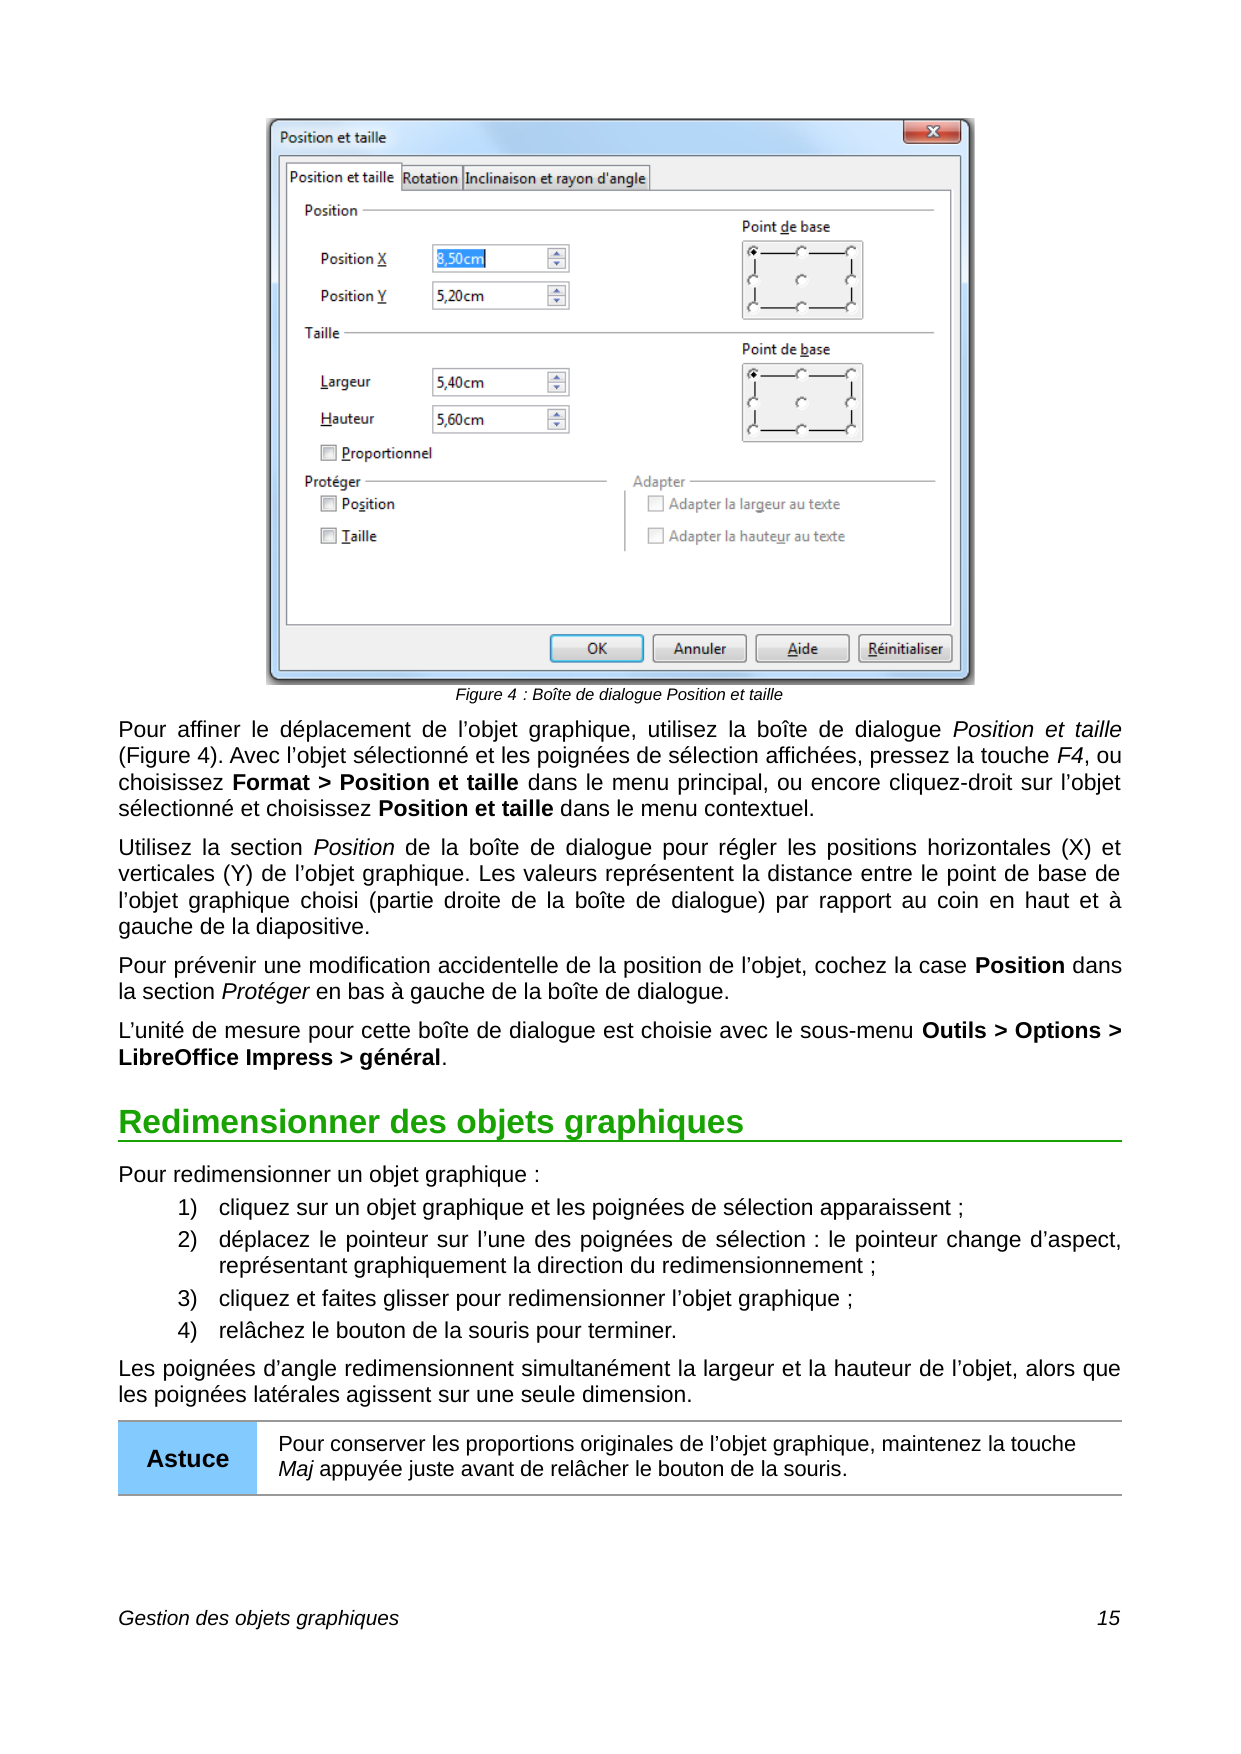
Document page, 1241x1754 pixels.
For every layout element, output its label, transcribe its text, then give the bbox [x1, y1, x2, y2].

list déplacez le pointeur sur l’une des poignées de sélection : le pointeur change d’aspect, représentant graphiquement la direction du redimensionnement ; [177, 1226, 1122, 1278]
text Pour affiner le déplacement de l’objet graphique, utilisez la boîte de dialogue Position et taille (Figure 4). Avec l’objet sélectionné et les poignées de sélection affichées, pressez la touche F4, ou choisissez Format > Position et taille dans le menu principal, ou encore cliquez-droit sur l’objet sélectionné et choisissez Position et taille dans le menu contextuel. [118, 716, 1122, 822]
table_header Pour conserver les proportions originales de l’objet graphique, maintenez la touche Maj appuyée juste avant de relâcher le bouton de la souris. [258, 1422, 1122, 1494]
list relâchez le bouton de la souris pour terminer. [177, 1317, 1122, 1343]
text Figure 4 : Boîte de dialogue Position et taille [266, 685, 974, 704]
table_header Astuce [118, 1422, 257, 1494]
list cliquez sur un objet graphique et les poignées de sélection apparaissent ; [177, 1193, 1122, 1220]
text Pour prévenir une modification accidentelle de la position de l’objet, cochez la case Position dans la section Protéger en bas à gauche de la boîte de dialogue. [118, 952, 1122, 1005]
subtitle Redimensionner des objets graphiques [118, 1102, 1122, 1140]
picture [266, 118, 975, 685]
text L’unité de mesure pour cette boîte de dialogue est choisie avec le sous-menu Outils > Options > LibreOffice Impress > général. [118, 1017, 1122, 1070]
text Les poignées d’angle redimensionnent simultanément la largeur et la hauteur de l’objet, alors que les poignées latérales agissent sur une seule dimension. [118, 1355, 1122, 1408]
subtitle Pour redimensionner un objet graphique : [118, 1161, 1122, 1188]
text Utilisez la section Position de la boîte de dialogue pour régler les positions horizontales (X) et verticales (Y) de l’objet graphique. Les valeurs représentent la distance entre le point de base de l’objet graphique choisi (partie droite de la boîte de dialogue) par rapport au coin en haut et à gauche de la diapositive. [118, 834, 1122, 939]
list cliquez et faites glisser pour redimensionner l’objet graphique ; [177, 1284, 1122, 1311]
